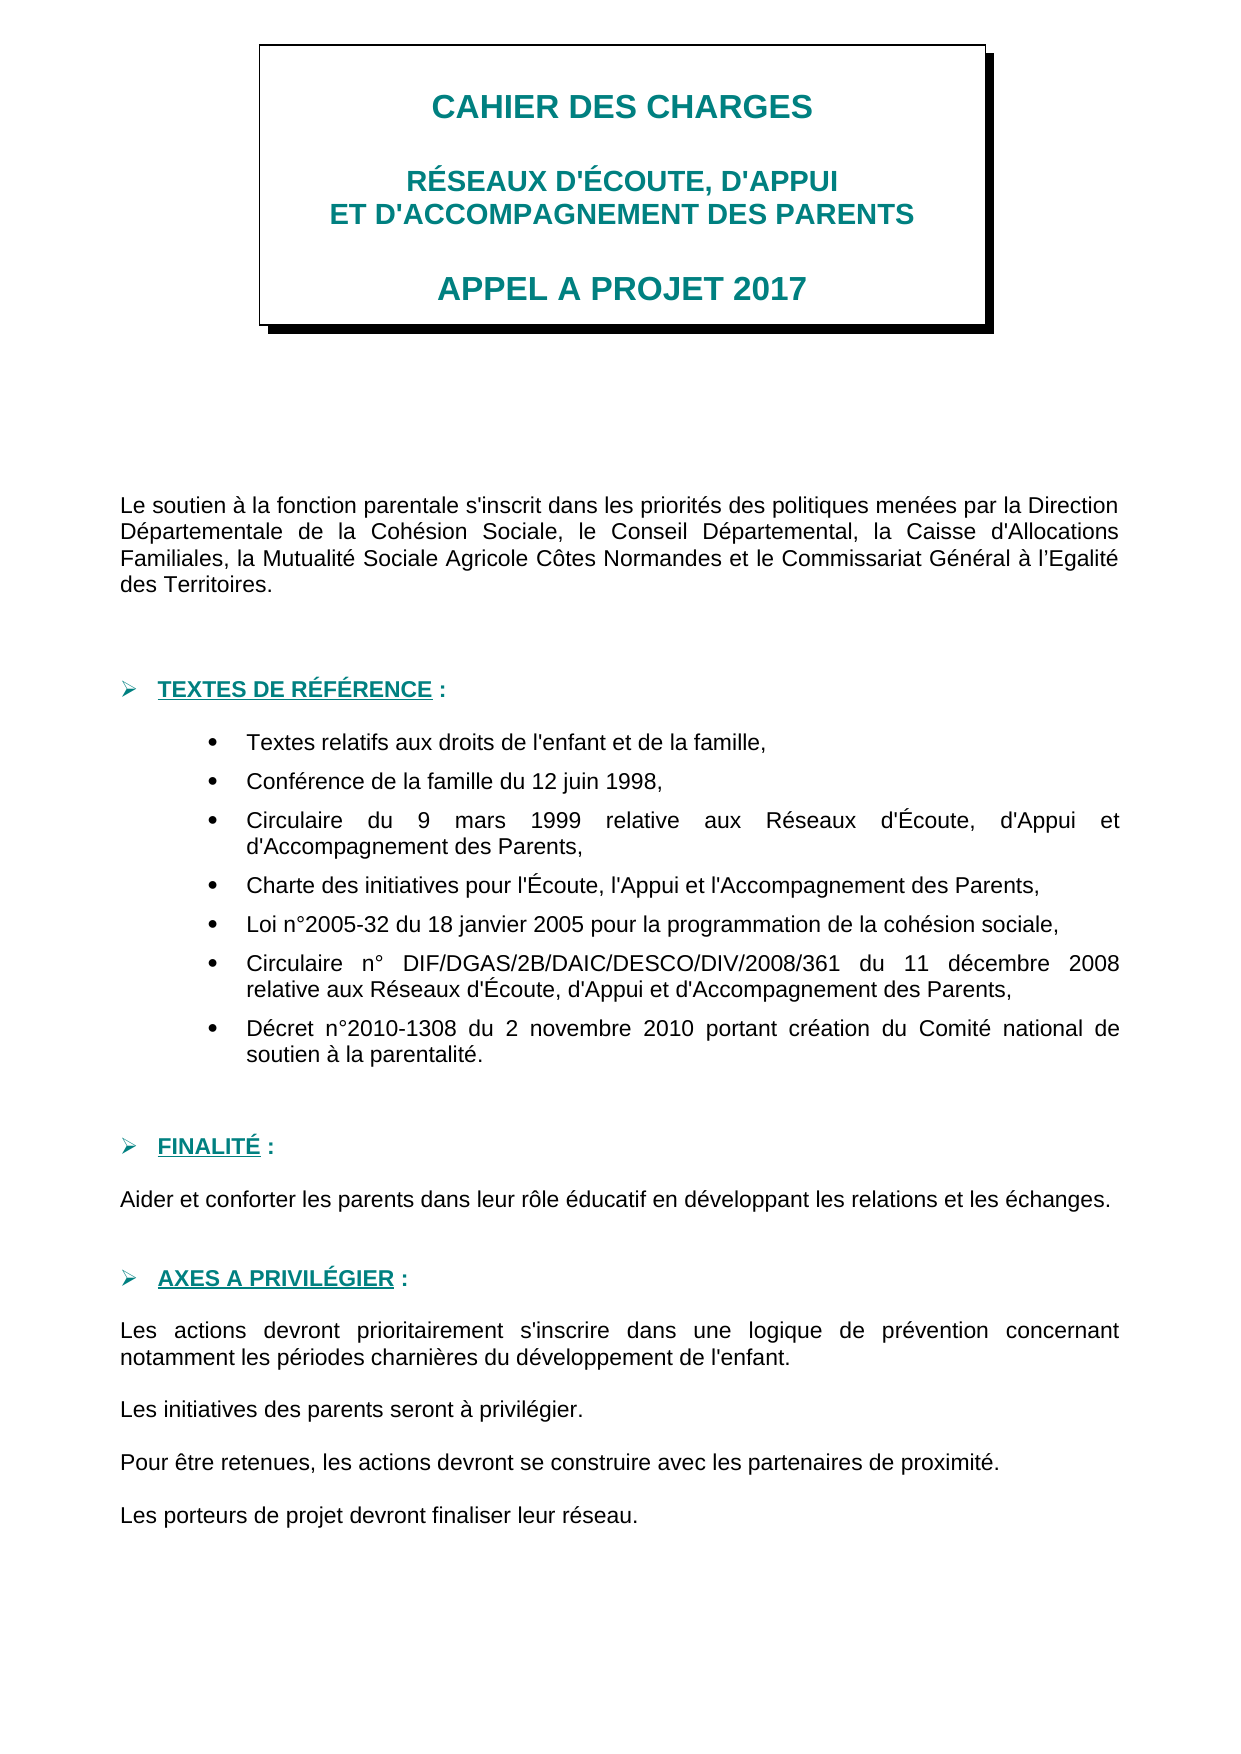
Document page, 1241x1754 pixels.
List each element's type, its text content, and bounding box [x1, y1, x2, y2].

list FINALITÉ : [120, 1133, 1120, 1159]
text Le soutien à la fonction parentale s'inscrit dans les priorités des politiques menées par la Direction Départementale de la Cohésion Sociale, le Conseil Départemental, la Caisse d'Allocations Familiales, la Mutualité Sociale Agricole Côtes Normandes et le Commissariat Général à l’Egalité des Territoires. [120, 492, 1120, 597]
text Aider et conforter les parents dans leur rôle éducatif en développant les relations et les échanges. [120, 1186, 1120, 1212]
text APPEL A PROJET 2017 [260, 227, 985, 324]
text Pour être retenues, les actions devront se construire avec les partenaires de proximité. [120, 1449, 1120, 1475]
text Les porteurs de projet devront finaliser leur réseau. [120, 1502, 1120, 1528]
text Les actions devront prioritairement s'inscrire dans une logique de prévention concernant notamment les périodes charnières du développement de l'enfant. [120, 1317, 1120, 1370]
list Circulaire du 9 mars 1999 relative aux Réseaux d'Écoute, d'Appui et d'Accompagnement des Parents, [209, 807, 1120, 859]
text ET D'ACCOMPAGNEMENT DES PARENTS [260, 155, 985, 227]
list Loi n°2005-32 du 18 janvier 2005 pour la programmation de la cohésion sociale, [209, 911, 1120, 937]
list Circulaire n° DIF/DGAS/2B/DAIC/DESCO/DIV/2008/361 du 11 décembre 2008 relative aux Réseaux d'Écoute, d'Appui et d'Accompagnement des Parents, [209, 950, 1120, 1002]
text CAHIER DES CHARGES [260, 46, 985, 121]
list Charte des initiatives pour l'Écoute, l'Appui et l'Accompagnement des Parents, [209, 872, 1120, 898]
list Textes relatifs aux droits de l'enfant et de la famille, [209, 729, 1120, 755]
list TEXTES DE RÉFÉRENCE : [120, 676, 1120, 703]
list Conférence de la famille du 12 juin 1998, [209, 768, 1120, 794]
list AXES A PRIVILÉGIER : [120, 1264, 1120, 1291]
list Décret n°2010-1308 du 2 novembre 2010 portant création du Comité national de soutien à la parentalité. [209, 1015, 1120, 1068]
text RÉSEAUX D'ÉCOUTE, D'APPUI [260, 121, 985, 155]
text Les initiatives des parents seront à privilégier. [120, 1396, 1120, 1423]
